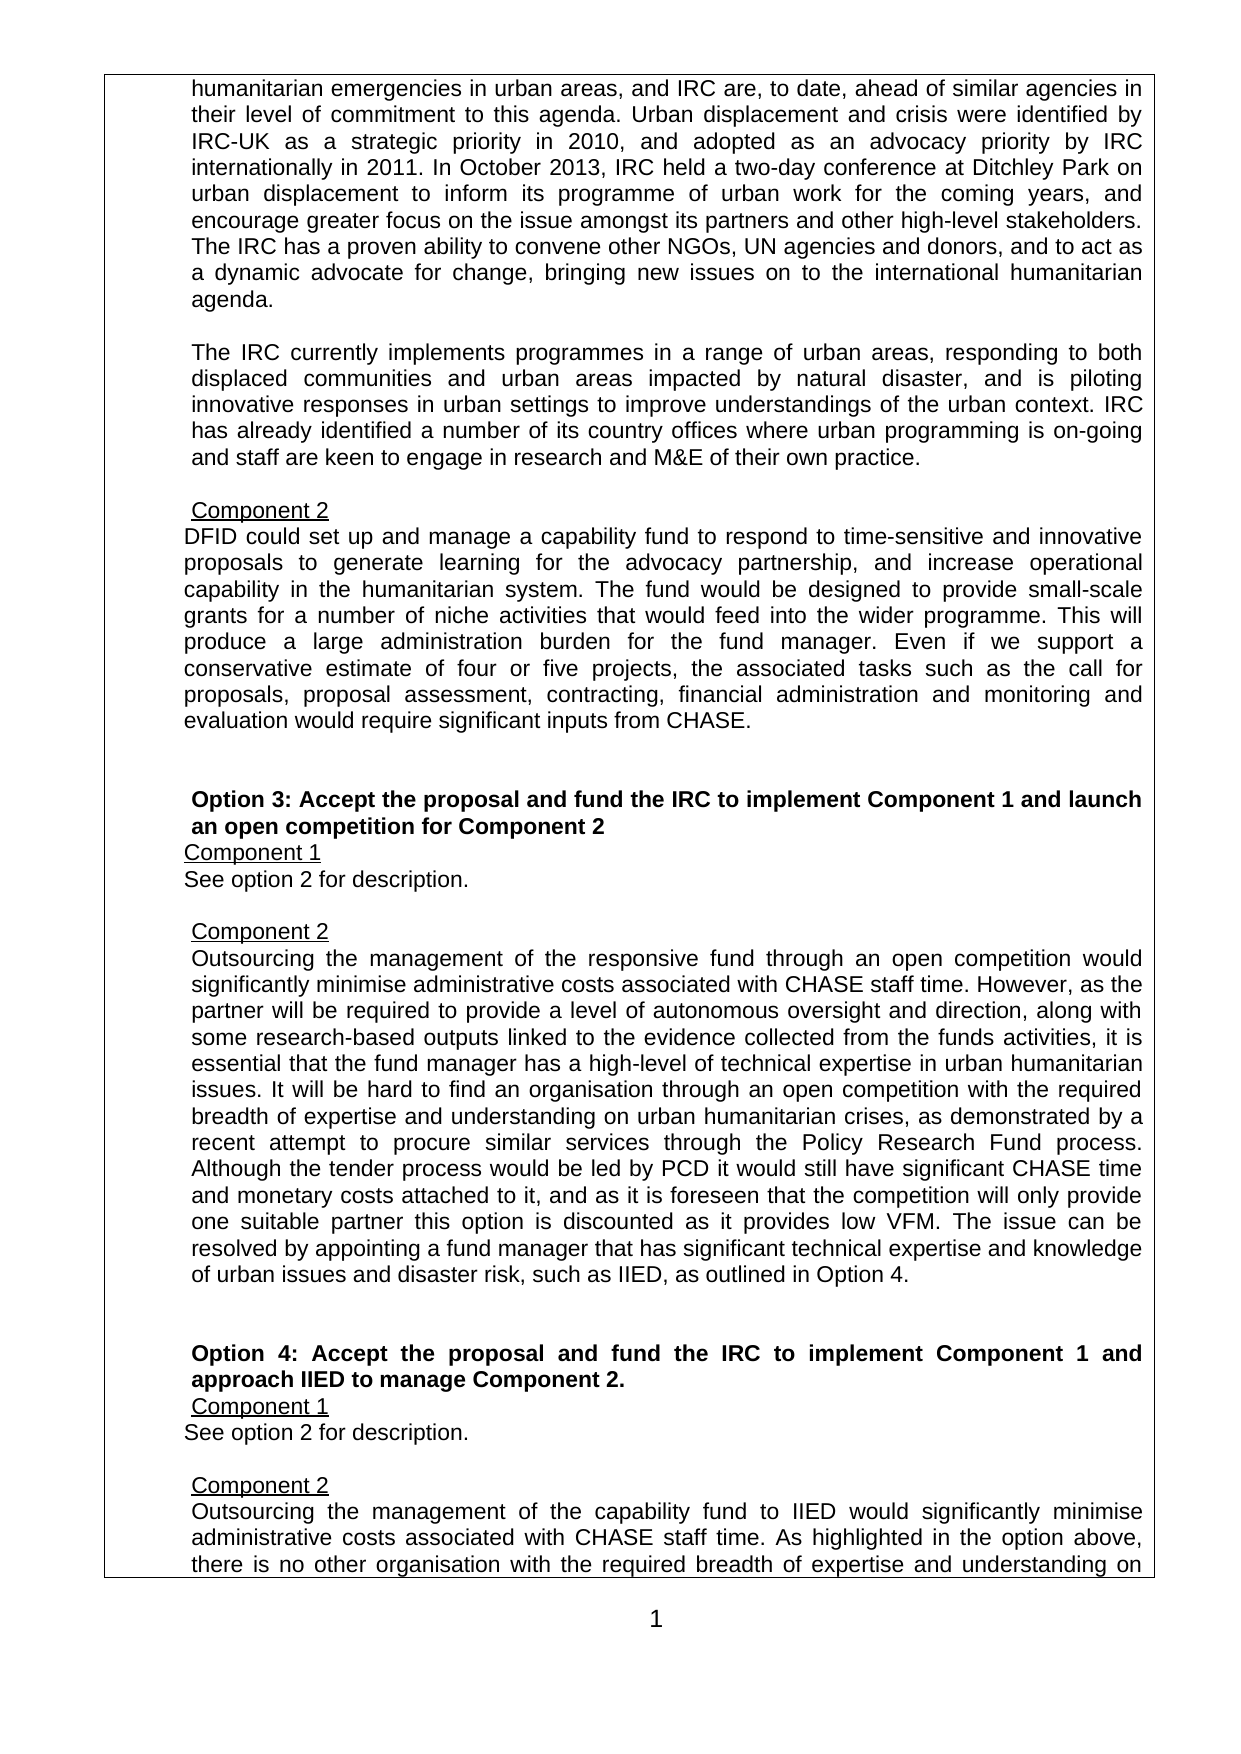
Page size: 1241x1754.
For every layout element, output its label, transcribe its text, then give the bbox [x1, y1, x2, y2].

table_header humanitarian emergencies in urban areas, and IRC are, to date, ahead of similar agencies in their level of commitment to this agenda. Urban displacement and crisis were identified by IRC-UK as a strategic priority in 2010, and adopted as an advocacy priority by IRC internationally in 2011. In October 2013, IRC held a two-day conference at Ditchley Park on urban displacement to inform its programme of urban work for the coming years, and encourage greater focus on the issue amongst its partners and other high-level stakeholders. The IRC has a proven ability to convene other NGOs, UN agencies and donors, and to act as a dynamic advocate for change, bringing new issues on to the international humanitarian agenda. The IRC currently implements programmes in a range of urban areas, responding to both displaced communities and urban areas impacted by natural disaster, and is piloting innovative responses in urban settings to improve understandings of the urban context. IRC has already identified a number of its country offices where urban programming is on-going and staff are keen to engage in research and M&E of their own practice. Component 2 DFID could set up and manage a capability fund to respond to time-sensitive and innovative proposals to generate learning for the advocacy partnership, and increase operational capability in the humanitarian system. The fund would be designed to provide small-scale grants for a number of niche activities that would feed into the wider programme. This will produce a large administration burden for the fund manager. Even if we support a conservative estimate of four or five projects, the associated tasks such as the call for proposals, proposal assessment, contracting, financial administration and monitoring and evaluation would require significant inputs from CHASE. Option 3: Accept the proposal and fund the IRC to implement Component 1 and launch an open competition for Component 2 Component 1 See option 2 for description. Component 2 Outsourcing the management of the responsive fund through an open competition would significantly minimise administrative costs associated with CHASE staff time. However, as the partner will be required to provide a level of autonomous oversight and direction, along with some research-based outputs linked to the evidence collected from the funds activities, it is essential that the fund manager has a high-level of technical expertise in urban humanitarian issues. It will be hard to find an organisation through an open competition with the required breadth of expertise and understanding on urban humanitarian crises, as demonstrated by a recent attempt to procure similar services through the Policy Research Fund process. Although the tender process would be led by PCD it would still have significant CHASE time and monetary costs attached to it, and as it is foreseen that the competition will only provide one suitable partner this option is discounted as it provides low VFM. The issue can be resolved by appointing a fund manager that has significant technical expertise and knowledge of urban issues and disaster risk, such as IIED, as outlined in Option 4. Option 4: Accept the proposal and fund the IRC to implement Component 1 and approach IIED to manage Component 2. Component 1 See option 2 for description. Component 2 Outsourcing the management of the capability fund to IIED would significantly minimise administrative costs associated with CHASE staff time. As highlighted in the option above, there is no other organisation with the required breadth of expertise and understanding on [105, 75, 1154, 1577]
